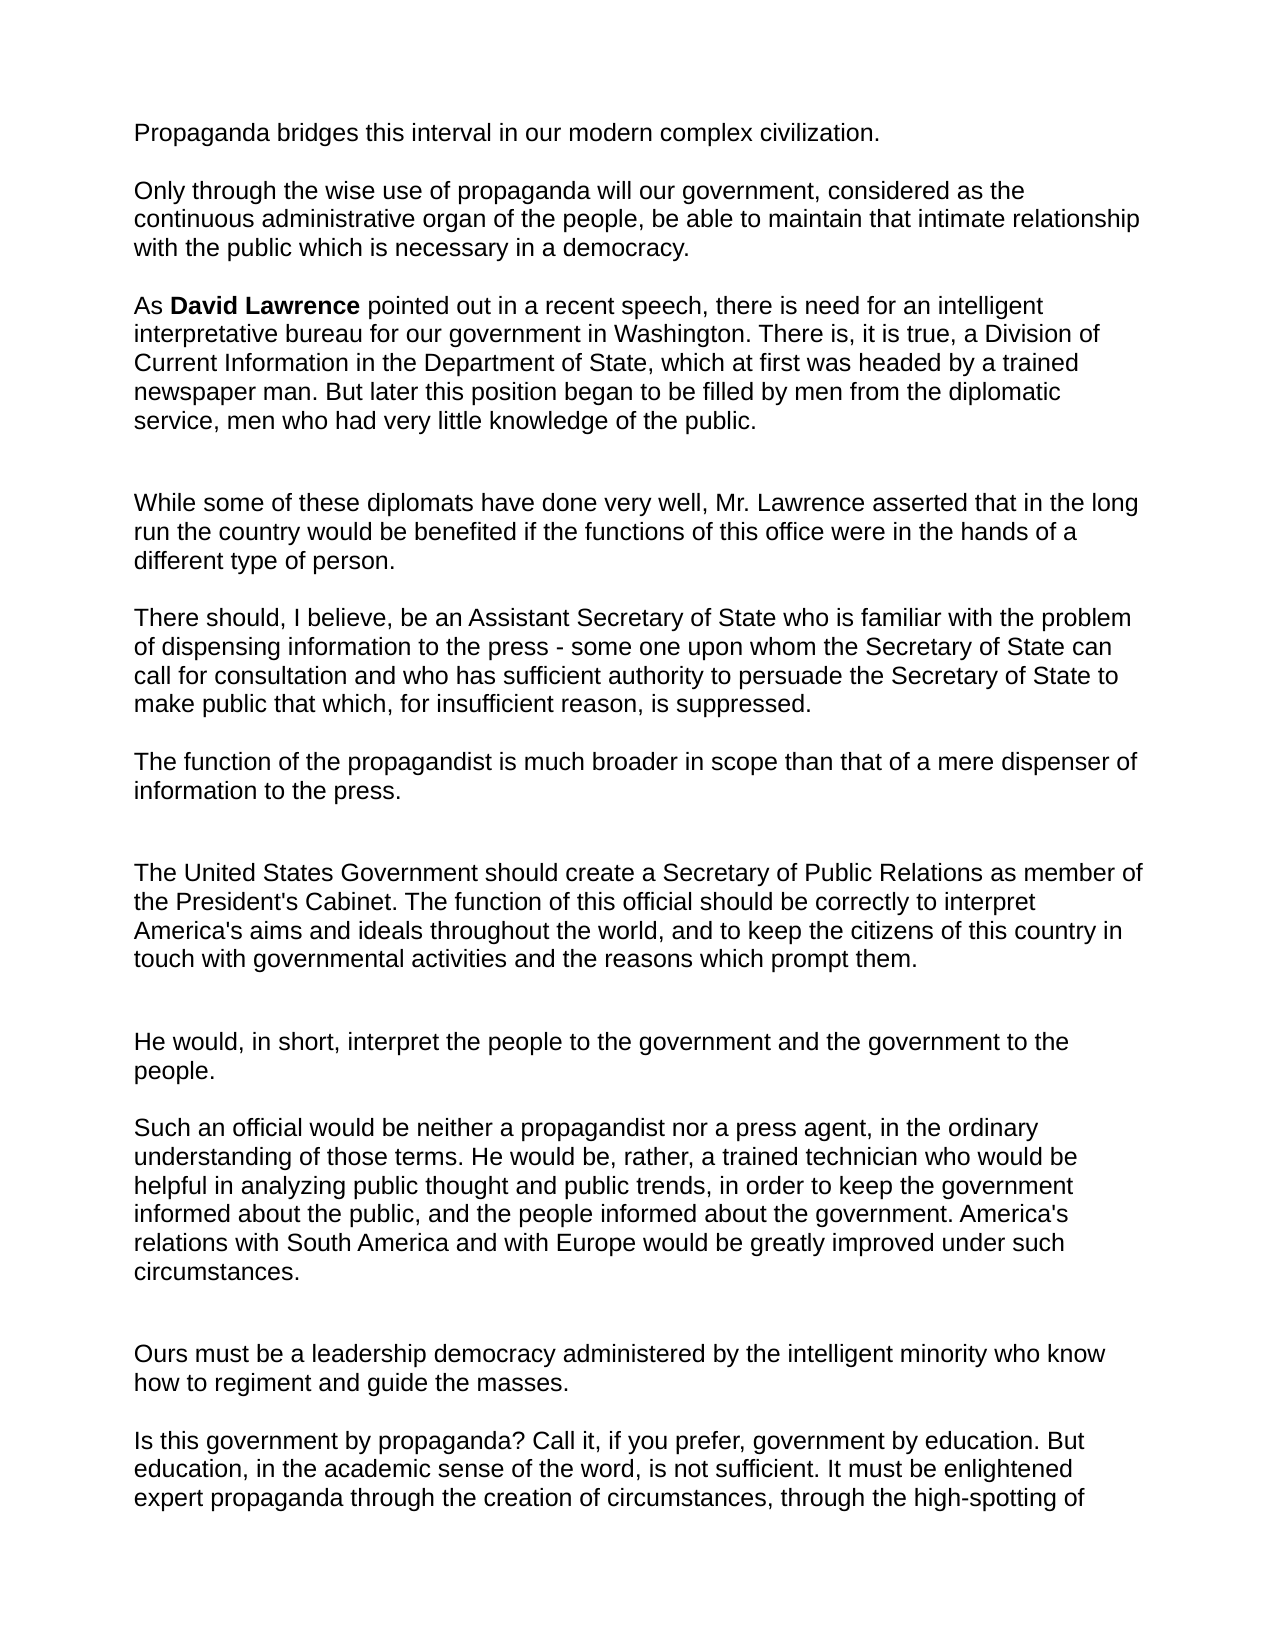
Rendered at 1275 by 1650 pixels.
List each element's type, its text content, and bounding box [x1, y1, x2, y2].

text Propaganda bridges this interval in our modern complex civilization. Only through the wise use of propaganda will our government, considered as the continuous administrative organ of the people, be able to maintain that intimate relationship with the public which is necessary in a democracy. As David Lawrence pointed out in a recent speech, there is need for an intelligent interpretative bureau for our government in Washington. There is, it is true, a Division of Current Information in the Department of State, which at first was headed by a trained newspaper man. But later this position began to be filled by men from the diplomatic service, men who had very little knowledge of the public. [134, 118, 1147, 434]
text Ours must be a leadership democracy administered by the intelligent minority who know how to regiment and guide the masses. Is this government by propaganda? Call it, if you prefer, government by education. But education, in the academic sense of the word, is not sufficient. It must be enlightened expert propaganda through the creation of circumstances, through the high-spotting of [134, 1339, 1147, 1512]
text While some of these diplomats have done very well, Mr. Lawrence asserted that in the long run the country would be benefited if the functions of this office were in the hands of a different type of person. There should, I believe, be an Assistant Secretary of State who is familiar with the problem of dispensing information to the press - some one upon whom the Secretary of State can call for consultation and who has sufficient authority to persuade the Secretary of State to make public that which, for insufficient reason, is suppressed. The function of the propagandist is much broader in scope than that of a mere dispenser of information to the press. [134, 488, 1147, 804]
text The United States Government should create a Secretary of Public Relations as member of the President's Cabinet. The function of this official should be correctly to interpret America's aims and ideals throughout the world, and to keep the citizens of this country in touch with governmental activities and the reasons which prompt them. [134, 858, 1147, 973]
text He would, in short, interpret the people to the government and the government to the people. Such an official would be neither a propagandist nor a press agent, in the ordinary understanding of those terms. He would be, rather, a trained technician who would be helpful in analyzing public thought and public trends, in order to keep the government informed about the public, and the people informed about the government. America's relations with South America and with Europe would be greatly improved under such circumstances. [134, 1027, 1147, 1286]
